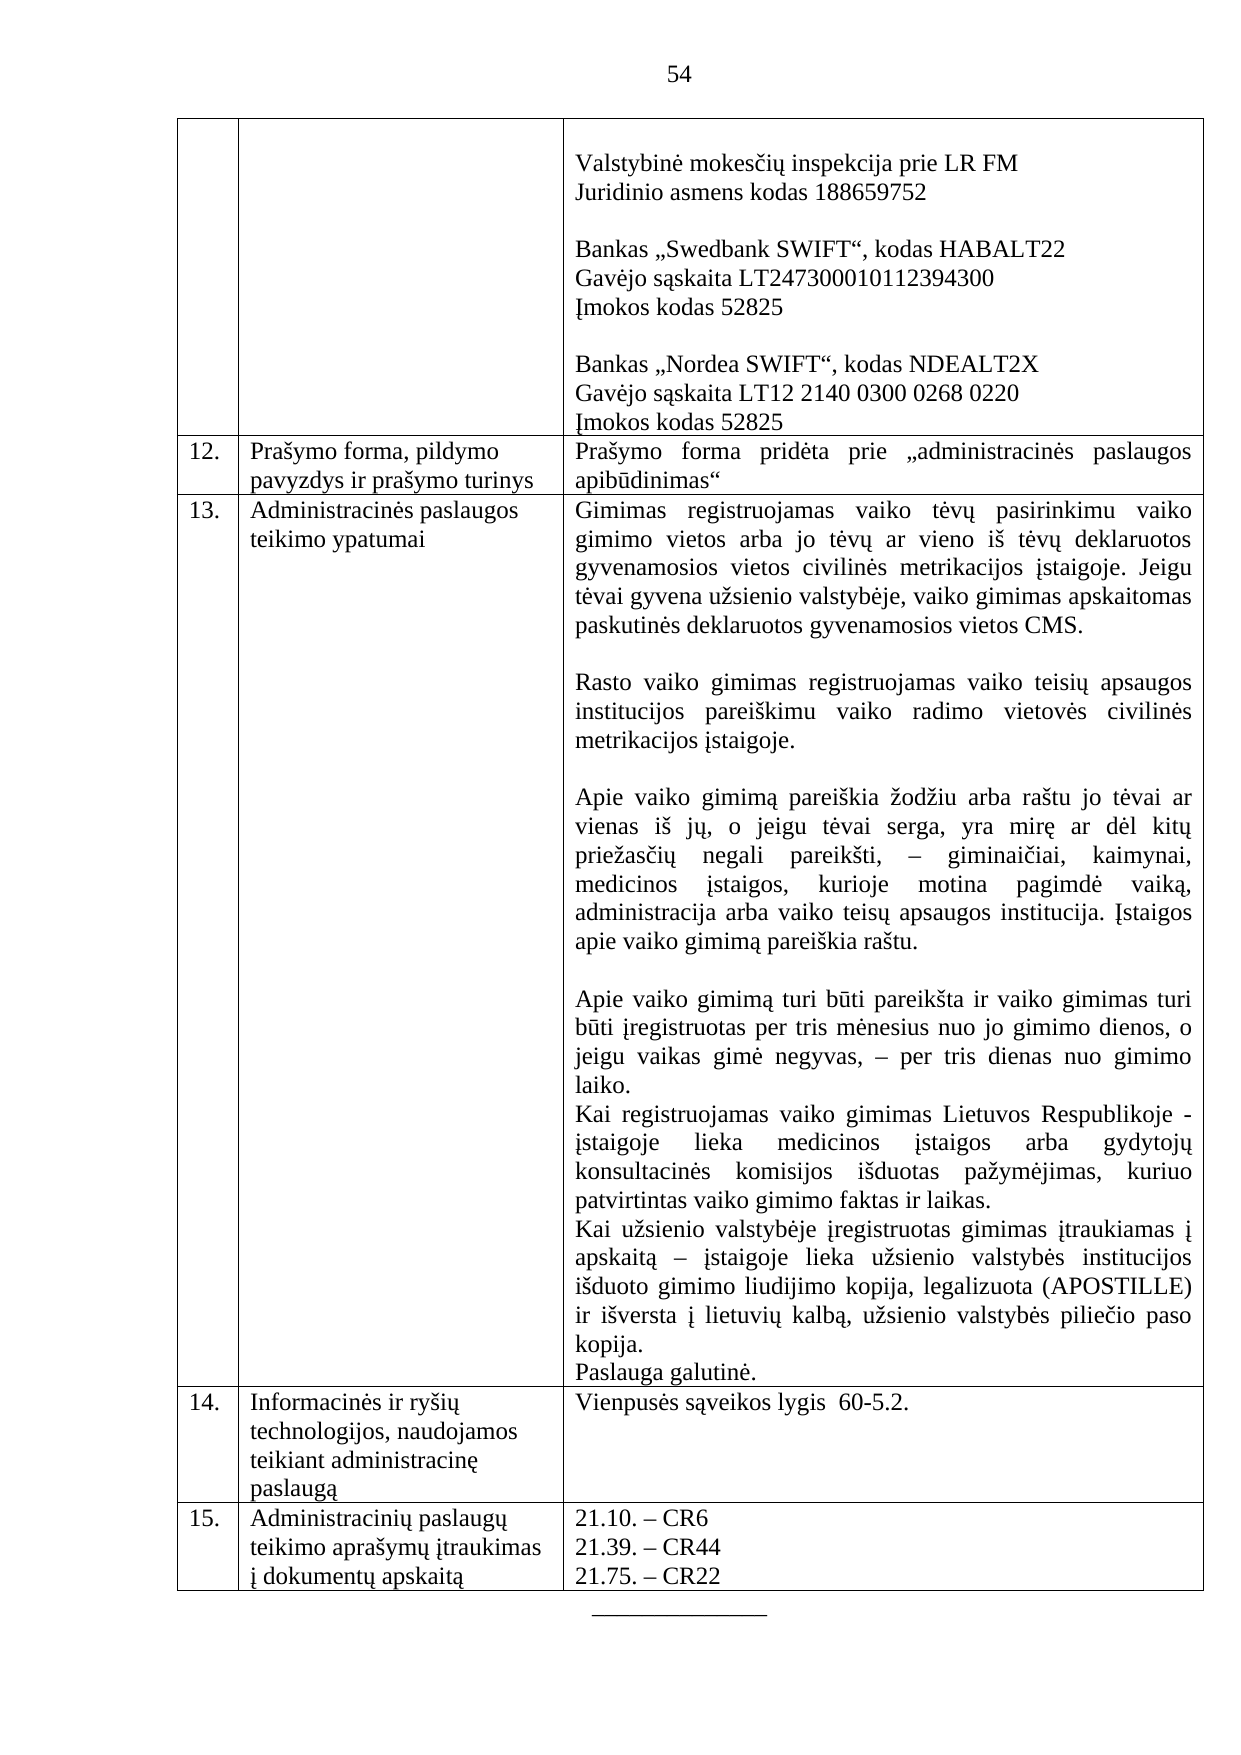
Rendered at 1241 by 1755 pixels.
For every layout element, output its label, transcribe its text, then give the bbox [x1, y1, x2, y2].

table_cell Gimimas registruojamas vaiko tėvų pasirinkimu vaiko gimimo vietos arba jo tėvų ar vieno iš tėvų deklaruotos gyvenamosios vietos civilinės metrikacijos įstaigoje. Jeigu tėvai gyvena užsienio valstybėje, vaiko gimimas apskaitomas paskutinės deklaruotos gyvenamosios vietos CMS. Rasto vaiko gimimas registruojamas vaiko teisių apsaugos institucijos pareiškimu vaiko radimo vietovės civilinės metrikacijos įstaigoje. Apie vaiko gimimą pareiškia žodžiu arba raštu jo tėvai ar vienas iš jų, o jeigu tėvai serga, yra mirę ar dėl kitų priežasčių negali pareikšti, – giminaičiai, kaimynai, medicinos įstaigos, kurioje motina pagimdė vaiką, administracija arba vaiko teisų apsaugos institucija. Įstaigos apie vaiko gimimą pareiškia raštu. Apie vaiko gimimą turi būti pareikšta ir vaiko gimimas turi būti įregistruotas per tris mėnesius nuo jo gimimo dienos, o jeigu vaikas gimė negyvas, – per tris dienas nuo gimimo laiko. Kai registruojamas vaiko gimimas Lietuvos Respublikoje - įstaigoje lieka medicinos įstaigos arba gydytojų konsultacinės komisijos išduotas pažymėjimas, kuriuo patvirtintas vaiko gimimo faktas ir laikas. Kai užsienio valstybėje įregistruotas gimimas įtraukiamas į apskaitą – įstaigoje lieka užsienio valstybės institucijos išduoto gimimo liudijimo kopija, legalizuota (APOSTILLE) ir išversta į lietuvių kalbą, užsienio valstybės piliečio paso kopija. Paslauga galutinė. [564, 495, 1203, 1386]
text ______________ [177, 1591, 1181, 1619]
table_cell 14. [178, 1387, 238, 1502]
table_cell Administracinės paslaugos teikimo ypatumai [239, 495, 563, 1386]
table_cell Prašymo forma pridėta prie „administracinės paslaugos apibūdinimas“ [564, 436, 1203, 494]
table_cell 15. [178, 1503, 238, 1589]
table_cell [178, 119, 238, 435]
table_cell Vienpusės sąveikos lygis 60-5.2. [564, 1387, 1203, 1502]
table_cell Administracinių paslaugų teikimo aprašymų įtraukimas į dokumentų apskaitą [239, 1503, 563, 1589]
table_cell Valstybinė mokesčių inspekcija prie LR FM Juridinio asmens kodas 188659752 Bankas „Swedbank SWIFT“, kodas HABALT22 Gavėjo sąskaita LT247300010112394300 Įmokos kodas 52825 Bankas „Nordea SWIFT“, kodas NDEALT2X Gavėjo sąskaita LT12 2140 0300 0268 0220 Įmokos kodas 52825 [564, 119, 1203, 435]
table_cell Prašymo forma, pildymo pavyzdys ir prašymo turinys [239, 436, 563, 494]
table_cell [239, 119, 563, 435]
table_cell 12. [178, 436, 238, 494]
table_cell Informacinės ir ryšių technologijos, naudojamos teikiant administracinę paslaugą [239, 1387, 563, 1502]
table_cell 13. [178, 495, 238, 1386]
table_cell 21.10. – CR6 21.39. – CR44 21.75. – CR22 [564, 1503, 1203, 1589]
